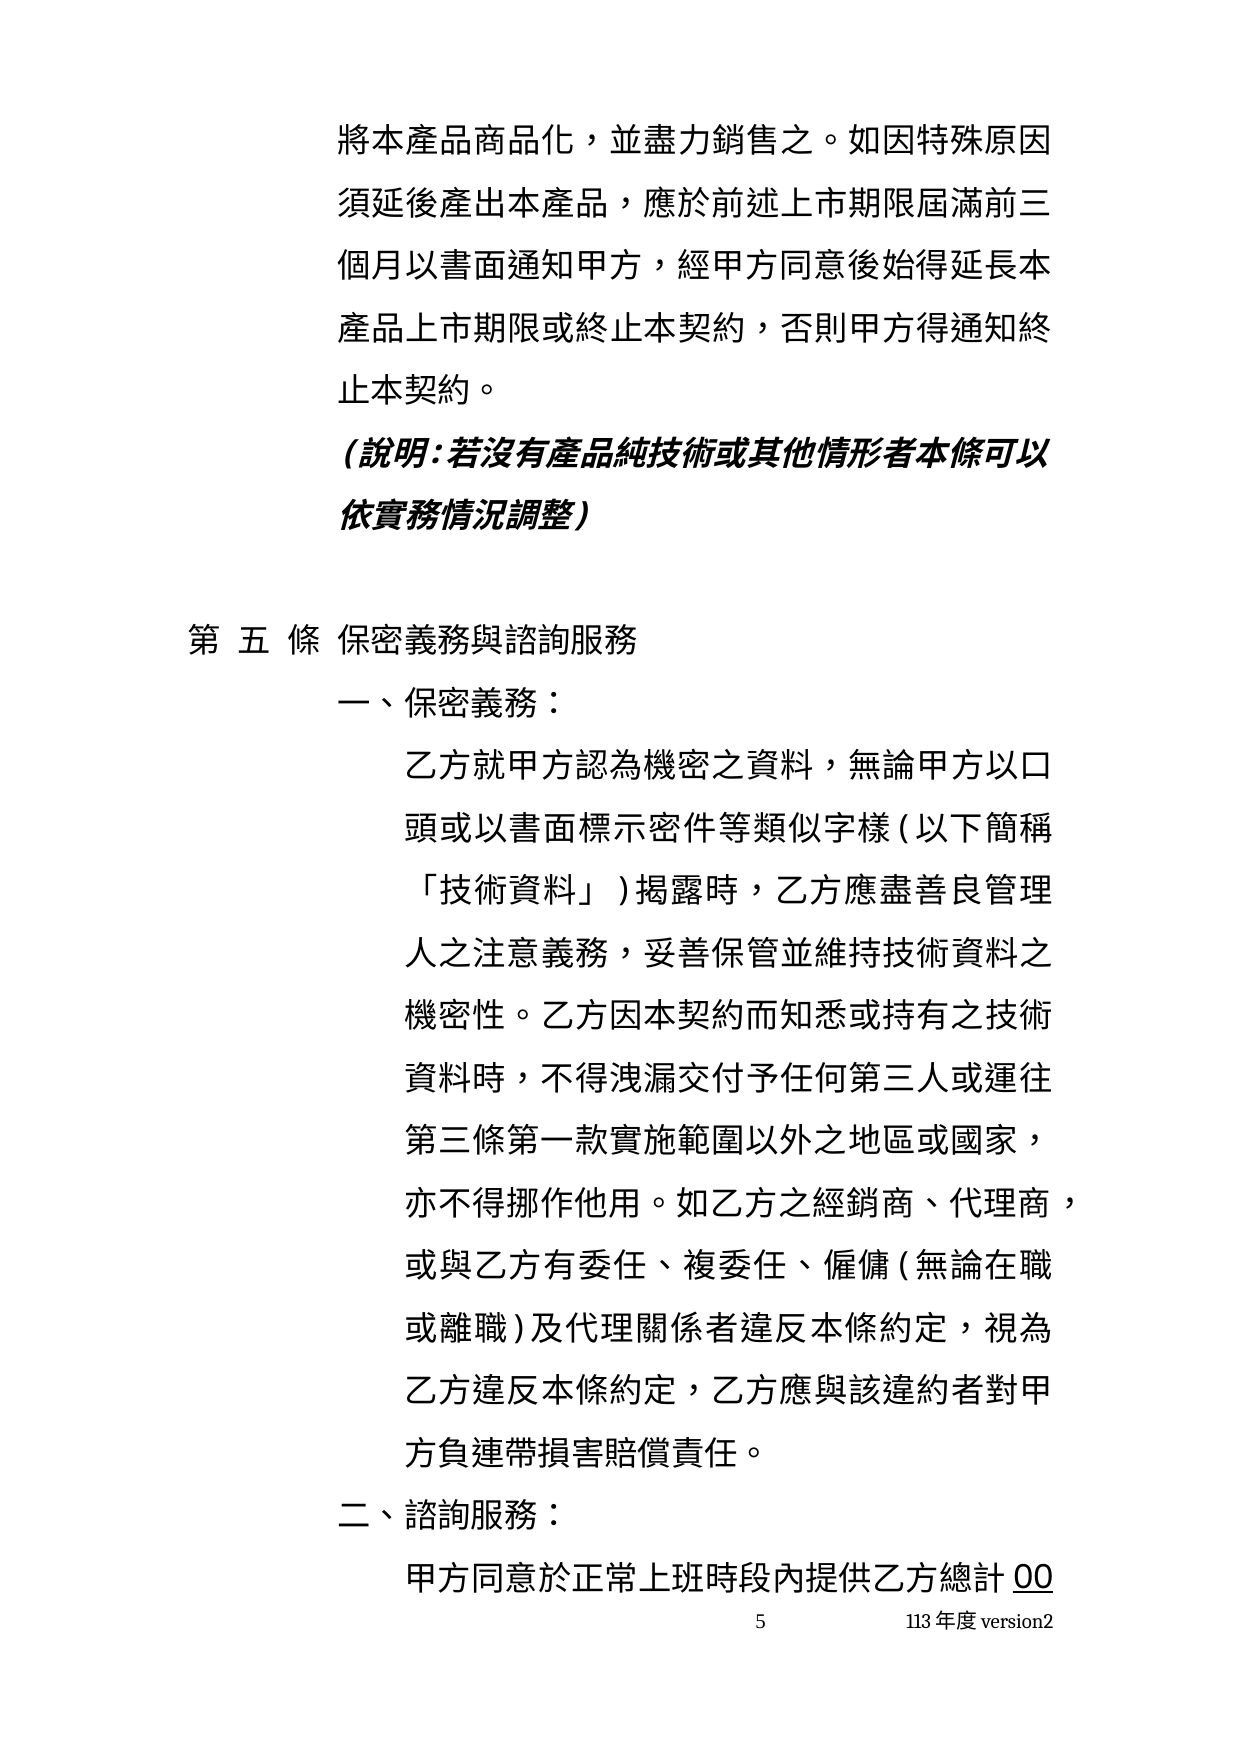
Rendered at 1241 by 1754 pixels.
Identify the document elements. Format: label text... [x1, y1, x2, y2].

text 將本產品商品化，並盡力銷售之。如因特殊原因須延後產出本產品，應於前述上市期限屆滿前三個月以書面通知甲方，經甲方同意後始得延長本產品上市期限或終止本契約，否則甲方得通知終止本契約。 [337, 96, 1053, 409]
text 二、諮詢服務： [337, 1471, 1053, 1534]
text 第 五 條 保密義務與諮詢服務 [187, 596, 1053, 659]
text 一、保密義務： [337, 659, 1053, 721]
text 乙方就甲方認為機密之資料，無論甲方以口頭或以書面標示密件等類似字樣(以下簡稱「技術資料」)揭露時，乙方應盡善良管理人之注意義務，妥善保管並維持技術資料之機密性。乙方因本契約而知悉或持有之技術資料時，不得洩漏交付予任何第三人或運往第三條第一款實施範圍以外之地區或國家，亦不得挪作他用。如乙方之經銷商、代理商，或與乙方有委任、複委任、僱傭(無論在職或離職)及代理關係者違反本條約定，視為乙方違反本條約定，乙方應與該違約者對甲方負連帶損害賠償責任。 [404, 721, 1053, 1471]
text (說明:若沒有產品純技術或其他情形者本條可以依實務情況調整) [337, 409, 1053, 534]
text 甲方同意於正常上班時段內提供乙方總計OO小時有關實施本技術之指導與諮詢講解。超過此時限或乙方要求更詳細之諮詢服務或人員訓練時，應支付技術服務費予甲方，該技術服務費應包括但不限於講師費、保險費、住宿費，交通費及相關費用，該諮詢服務之時間、地點、費用及方式等細節由雙方另行協議之。乙方充分瞭解並同意，甲方並無提供任何相關技術資料予乙方的義務，亦無提供代言或向消費者做任何說明或保證之義務。 [404, 1534, 1053, 1596]
